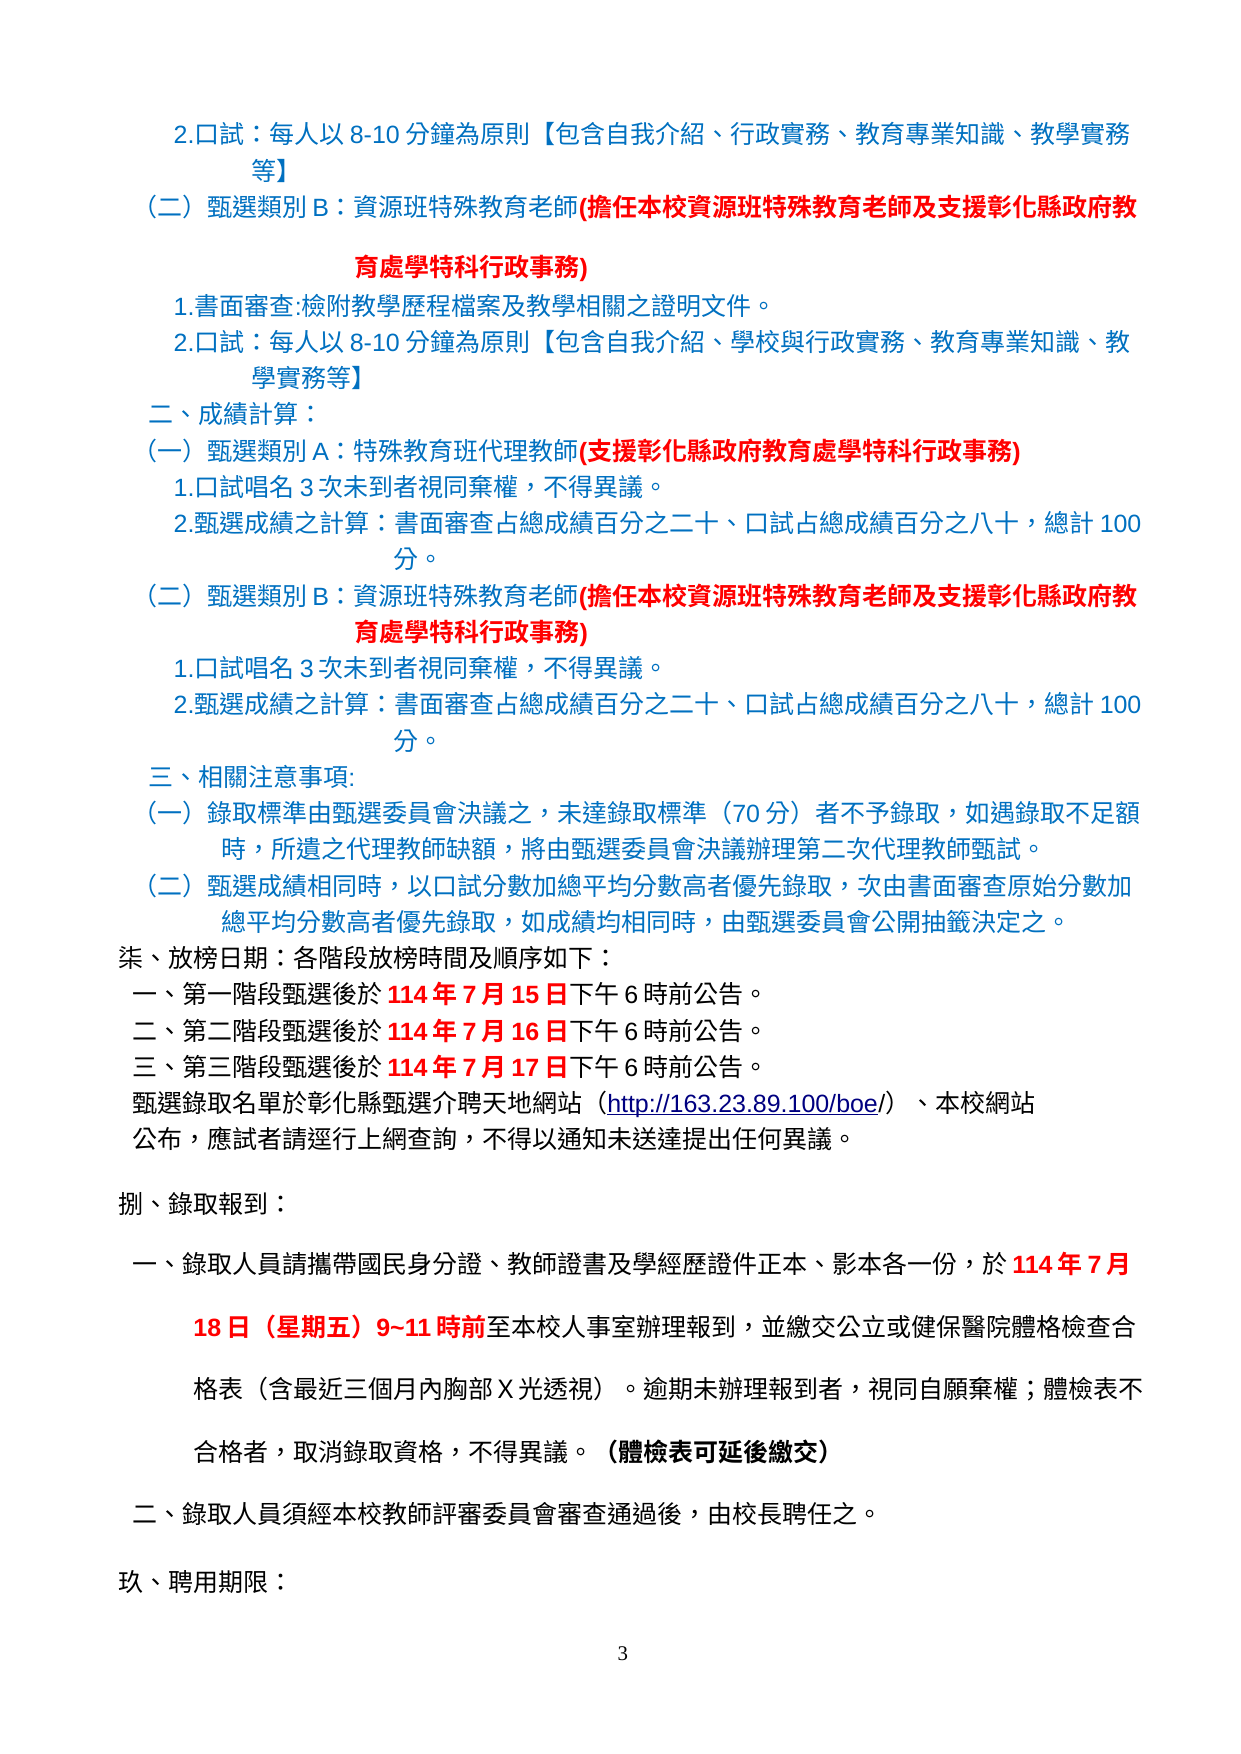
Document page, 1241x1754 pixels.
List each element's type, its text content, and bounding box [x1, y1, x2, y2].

text 18日（星期五）9~11時前至本校人事室辦理報到，並繳交公立或健保醫院體格檢查合格表（含最近三個月內胸部Ｘ光透視）。逾期未辦理報到者，視同自願棄權；體檢表不合格者，取消錄取資格，不得異議。（體檢表可延後繳交） [193, 1284, 1152, 1471]
text 甄選錄取名單於彰化縣甄選介聘天地網站（http://163.23.89.100/boe/）、本校網站 [118, 1084, 1152, 1120]
text 二、錄取人員須經本校教師評審委員會審查通過後，由校長聘任之。 [118, 1471, 1152, 1534]
text 三、相關注意事項: [118, 757, 1152, 794]
text 二、第二階段甄選後於114年7月16日下午6時前公告。 [118, 1011, 1152, 1047]
text 玖、聘用期限： [118, 1562, 1152, 1599]
text （二）甄選類別B：資源班特殊教育老師(擔任本校資源班特殊教育老師及支援彰化縣政府教 [118, 187, 1152, 224]
text （二）甄選成績相同時，以口試分數加總平均分數高者優先錄取，次由書面審查原始分數加總平均分數高者優先錄取，如成績均相同時，由甄選委員會公開抽籤決定之。 [118, 866, 1152, 939]
text 一、第一階段甄選後於114年7月15日下午6時前公告。 [118, 975, 1152, 1011]
text 1.口試唱名3次未到者視同棄權，不得異議。 [118, 467, 1152, 504]
text （二）甄選類別B：資源班特殊教育老師(擔任本校資源班特殊教育老師及支援彰化縣政府教 [118, 576, 1152, 612]
text 二、成績計算： [118, 395, 1152, 431]
text 1.書面審查:檢附教學歷程檔案及教學相關之證明文件。 [118, 286, 1152, 322]
text 1.口試唱名3次未到者視同棄權，不得異議。 [118, 649, 1152, 685]
text （一）錄取標準由甄選委員會決議之，未達錄取標準（70分）者不予錄取，如遇錄取不足額時，所遺之代理教師缺額，將由甄選委員會決議辦理第二次代理教師甄試。 [118, 794, 1152, 866]
text 育處學特科行政事務) [118, 612, 1152, 649]
text 柒、放榜日期：各階段放榜時間及順序如下： [118, 939, 1152, 975]
text 公布，應試者請逕行上網查詢，不得以通知未送達提出任何異議。 [118, 1120, 1152, 1156]
text 2.口試：每人以8-10分鐘為原則【包含自我介紹、行政實務、教育專業知識、教學實務等】 [118, 115, 1152, 187]
text 三、第三階段甄選後於114年7月17日下午6時前公告。 [118, 1047, 1152, 1084]
text 2.口試：每人以8-10分鐘為原則【包含自我介紹、學校與行政實務、教育專業知識、教學實務等】 [118, 322, 1152, 395]
text 2.甄選成績之計算：書面審查占總成績百分之二十、口試占總成績百分之八十，總計100分。 [118, 685, 1152, 757]
text 育處學特科行政事務) [118, 224, 1152, 286]
text 2.甄選成績之計算：書面審查占總成績百分之二十、口試占總成績百分之八十，總計100分。 [118, 504, 1152, 576]
text 一、錄取人員請攜帶國民身分證、教師證書及學經歷證件正本、影本各一份，於114年7月 [118, 1221, 1152, 1284]
text 捌、錄取報到： [118, 1185, 1152, 1221]
text （一）甄選類別A：特殊教育班代理教師(支援彰化縣政府教育處學特科行政事務) [118, 431, 1152, 467]
